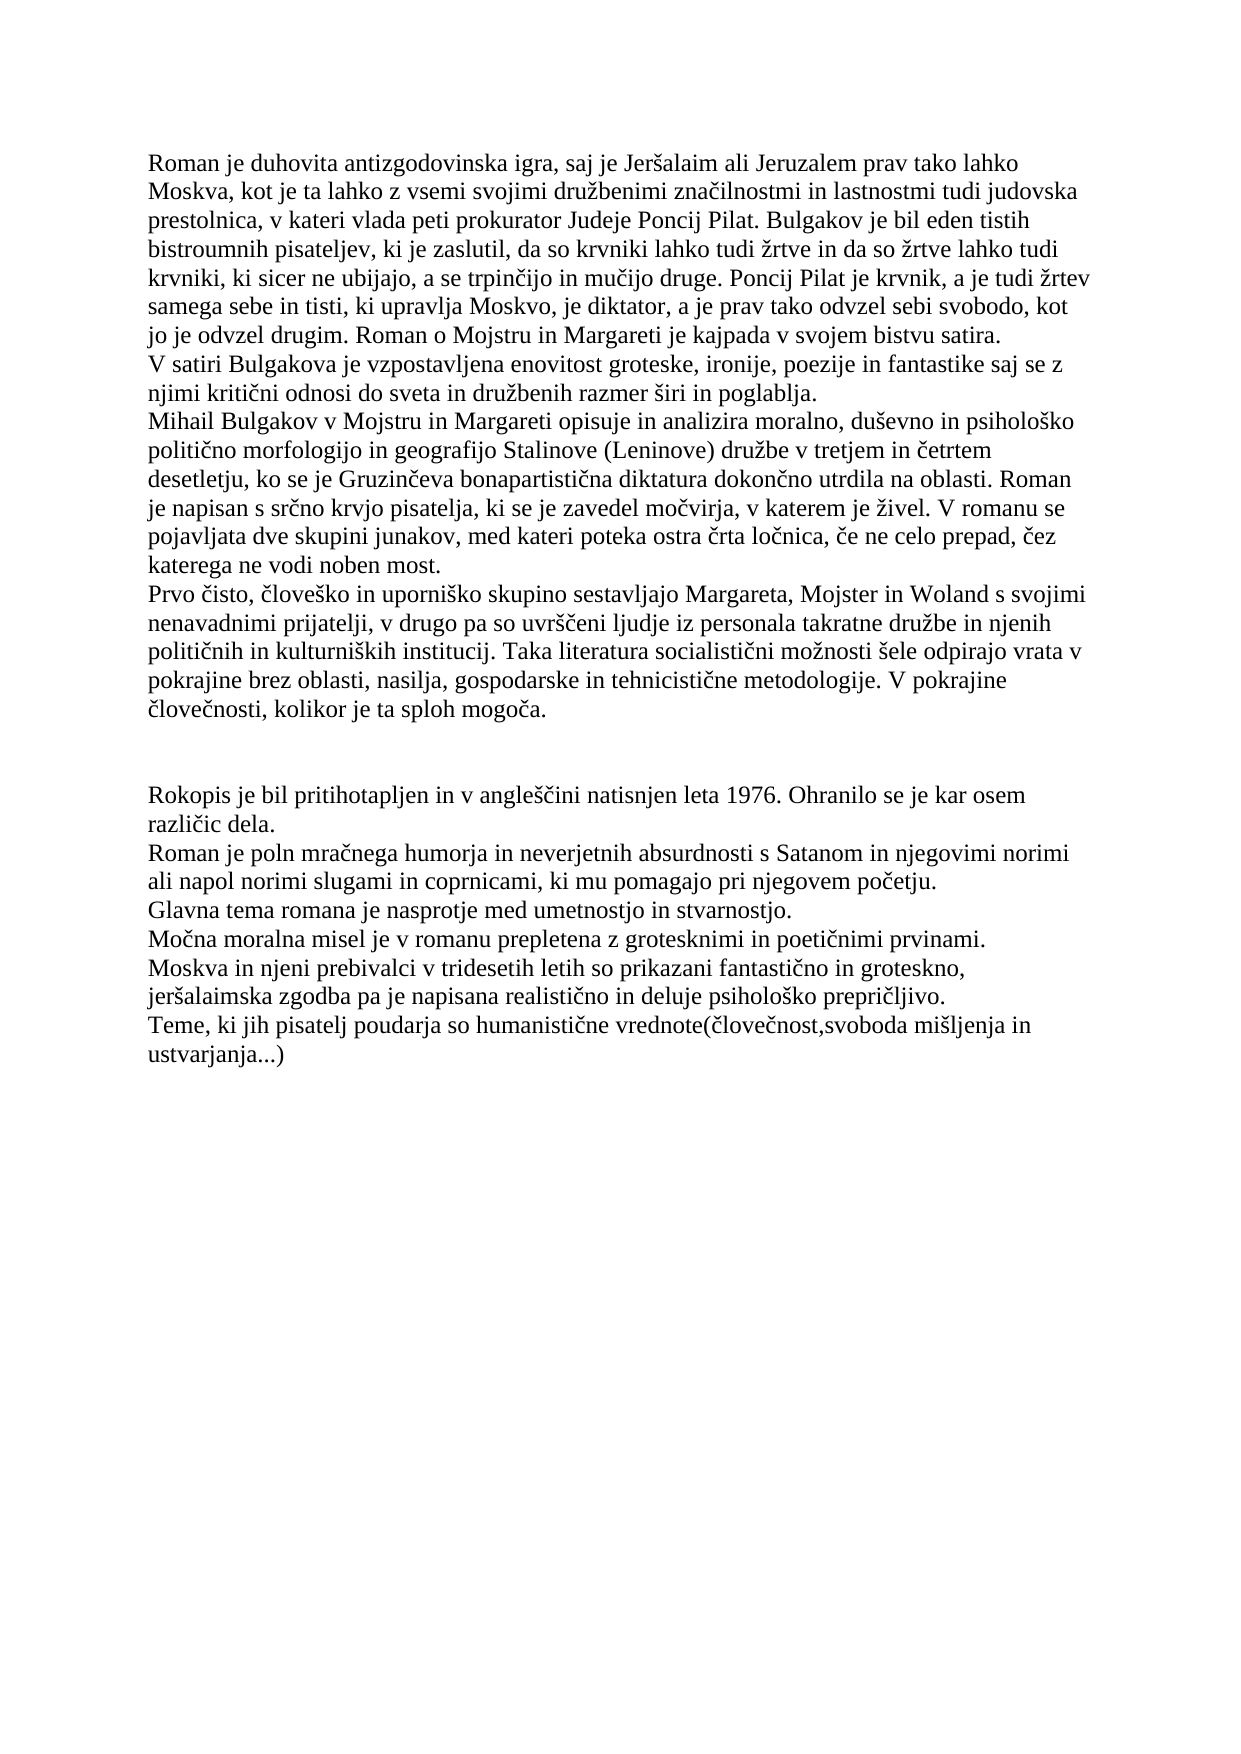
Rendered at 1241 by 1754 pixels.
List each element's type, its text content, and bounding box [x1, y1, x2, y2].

text Rokopis je bil pritihotapljen in v angleščini natisnjen leta 1976. Ohranilo se je kar osem različic dela. [148, 780, 1093, 838]
text Teme, ki jih pisatelj poudarja so humanistične vrednote(človečnost,svoboda mišljenja in ustvarjanja...) [148, 1010, 1093, 1068]
text Močna moralna misel je v romanu prepletena z grotesknimi in poetičnimi prvinami. [148, 924, 1093, 953]
text Prvo čisto, človeško in uporniško skupino sestavljajo Margareta, Mojster in Woland s svojimi nenavadnimi prijatelji, v drugo pa so uvrščeni ljudje iz personala takratne družbe in njenih političnih in kulturniških institucij. Taka literatura socialistični možnosti šele odpirajo vrata v pokrajine brez oblasti, nasilja, gospodarske in tehnicistične metodologije. V pokrajine človečnosti, kolikor je ta sploh mogoča. [148, 579, 1093, 723]
text Glavna tema romana je nasprotje med umetnostjo in stvarnostjo. [148, 895, 1093, 924]
text Roman je duhovita antizgodovinska igra, saj je Jeršalaim ali Jeruzalem prav tako lahko Moskva, kot je ta lahko z vsemi svojimi družbenimi značilnostmi in lastnostmi tudi judovska prestolnica, v kateri vlada peti prokurator Judeje Poncij Pilat. Bulgakov je bil eden tistih bistroumnih pisateljev, ki je zaslutil, da so krvniki lahko tudi žrtve in da so žrtve lahko tudi krvniki, ki sicer ne ubijajo, a se trpinčijo in mučijo druge. Poncij Pilat je krvnik, a je tudi žrtev samega sebe in tisti, ki upravlja Moskvo, je diktator, a je prav tako odvzel sebi svobodo, kot jo je odvzel drugim. Roman o Mojstru in Margareti je kajpada v svojem bistvu satira. [148, 148, 1093, 349]
text V satiri Bulgakova je vzpostavljena enovitost groteske, ironije, poezije in fantastike saj se z njimi kritični odnosi do sveta in družbenih razmer širi in poglablja. [148, 349, 1093, 406]
text Mihail Bulgakov v Mojstru in Margareti opisuje in analizira moralno, duševno in psihološko politično morfologijo in geografijo Stalinove (Leninove) družbe v tretjem in četrtem desetletju, ko se je Gruzinčeva bonapartistična diktatura dokončno utrdila na oblasti. Roman je napisan s srčno krvjo pisatelja, ki se je zavedel močvirja, v katerem je živel. V romanu se pojavljata dve skupini junakov, med kateri poteka ostra črta ločnica, če ne celo prepad, čez katerega ne vodi noben most. [148, 406, 1093, 579]
text Moskva in njeni prebivalci v tridesetih letih so prikazani fantastično in groteskno, jeršalaimska zgodba pa je napisana realistično in deluje psihološko prepričljivo. [148, 953, 1093, 1010]
text Roman je poln mračnega humorja in neverjetnih absurdnosti s Satanom in njegovimi norimi ali napol norimi slugami in coprnicami, ki mu pomagajo pri njegovem početju. [148, 838, 1093, 895]
